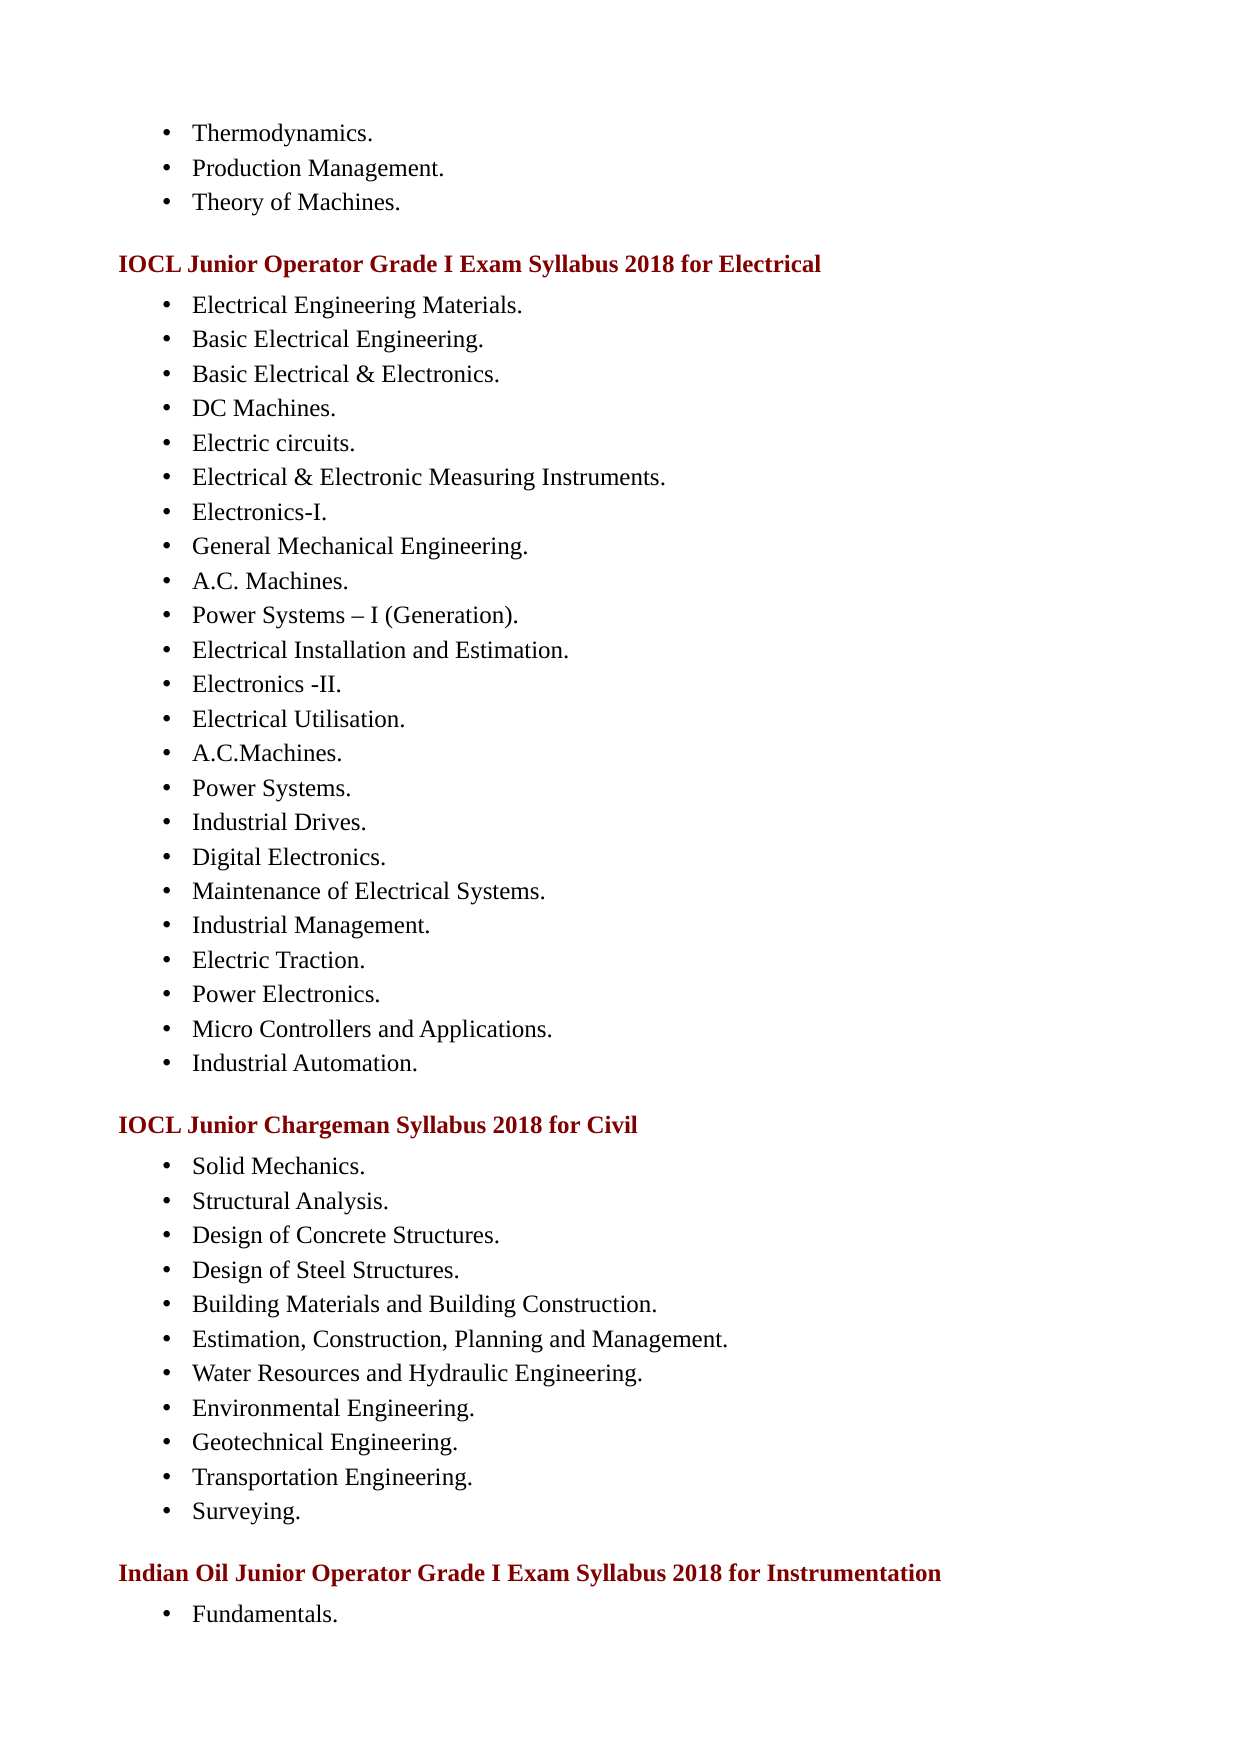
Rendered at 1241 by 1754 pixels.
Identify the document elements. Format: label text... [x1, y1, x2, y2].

list Power Electronics. [162, 979, 1122, 1008]
list Transportation Engineering. [162, 1462, 1122, 1490]
list DC Machines. [162, 393, 1122, 422]
list Industrial Drives. [162, 807, 1122, 836]
list Water Resources and Hydraulic Engineering. [162, 1358, 1122, 1387]
list Thermodynamics. [162, 118, 1122, 147]
list Geotechnical Engineering. [162, 1427, 1122, 1456]
list Electric circuits. [162, 428, 1122, 457]
list Theory of Machines. [162, 187, 1122, 216]
list Digital Electronics. [162, 842, 1122, 870]
list Design of Steel Structures. [162, 1255, 1122, 1283]
list Environmental Engineering. [162, 1393, 1122, 1421]
list Electrical & Electronic Measuring Instruments. [162, 462, 1122, 491]
list Industrial Management. [162, 911, 1122, 939]
list Surveying. [162, 1496, 1122, 1525]
subtitle Indian Oil Junior Operator Grade I Exam Syllabus 2018 for Instrumentation [118, 1558, 1122, 1586]
list Electrical Engineering Materials. [162, 290, 1122, 319]
list Electronics -II. [162, 669, 1122, 698]
list Design of Concrete Structures. [162, 1220, 1122, 1249]
list Estimation, Construction, Planning and Management. [162, 1324, 1122, 1352]
list Production Management. [162, 153, 1122, 181]
list Electrical Utilisation. [162, 704, 1122, 732]
list Electric Traction. [162, 945, 1122, 974]
list Structural Analysis. [162, 1186, 1122, 1214]
list Fundamentals. [162, 1599, 1122, 1628]
list General Mechanical Engineering. [162, 531, 1122, 560]
list A.C. Machines. [162, 566, 1122, 594]
list Micro Controllers and Applications. [162, 1014, 1122, 1043]
list Solid Mechanics. [162, 1151, 1122, 1180]
list Power Systems. [162, 773, 1122, 801]
list Basic Electrical Engineering. [162, 324, 1122, 353]
list Electrical Installation and Estimation. [162, 635, 1122, 663]
subtitle IOCL Junior Chargeman Syllabus 2018 for Civil [118, 1110, 1122, 1139]
list Basic Electrical & Electronics. [162, 359, 1122, 388]
list A.C.Machines. [162, 738, 1122, 767]
list Building Materials and Building Construction. [162, 1289, 1122, 1318]
list Power Systems – I (Generation). [162, 600, 1122, 629]
subtitle IOCL Junior Operator Grade I Exam Syllabus 2018 for Electrical [118, 249, 1122, 277]
list Electronics-I. [162, 497, 1122, 526]
list Maintenance of Electrical Systems. [162, 876, 1122, 905]
list Industrial Automation. [162, 1048, 1122, 1077]
